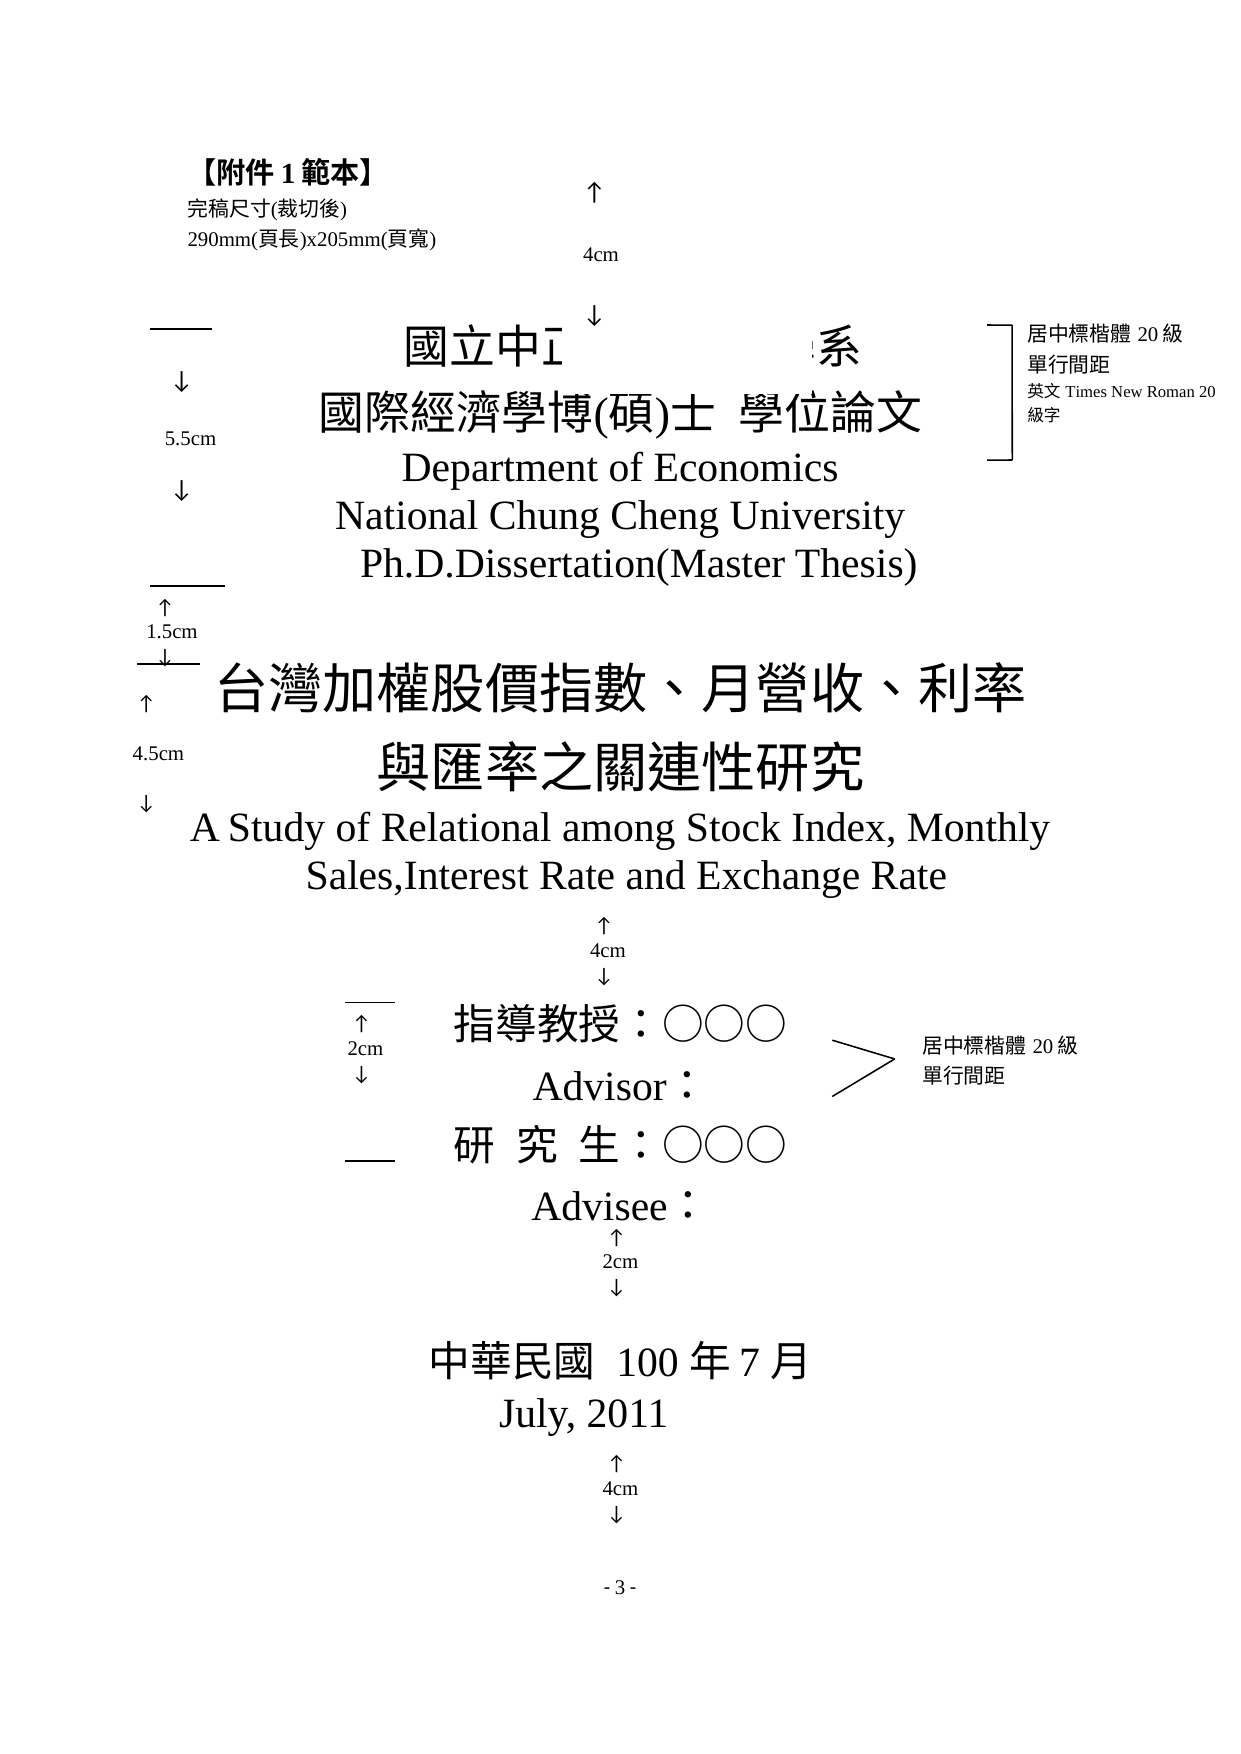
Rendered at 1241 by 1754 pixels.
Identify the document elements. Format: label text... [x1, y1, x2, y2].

text 4.5cm [127, 741, 197, 789]
text ↓ [146, 643, 216, 669]
text ↑ [590, 913, 660, 938]
text 中華民國 100 年7 月 [187, 1281, 1053, 1389]
text ↓ [602, 1500, 672, 1526]
text 290mm(頁長)x205mm(頁寬) [187, 222, 562, 253]
text ↓ [577, 298, 797, 329]
text July, 2011 [187, 1389, 1053, 1437]
text 5.5cm [164, 425, 247, 473]
text 研 究 生：○○○ Advisee： [187, 1112, 1053, 1385]
text ↑ [127, 690, 197, 741]
text A Study of Relational among Stock Index, Monthly Sales,Interest Rate and Exchange Rate [187, 803, 1053, 899]
text 指導教授：○○○ Advisor： [187, 991, 1053, 1228]
text 4cm [602, 1476, 672, 1500]
text 2cm [602, 1249, 672, 1273]
text ↓ [347, 1060, 417, 1085]
text 【附件1範本】 [187, 150, 1053, 394]
text ↓ [127, 789, 197, 815]
text ↓ [164, 364, 247, 425]
text 2cm [347, 1036, 417, 1060]
text [812, 192, 1053, 222]
text ↓ [590, 962, 660, 988]
text ↑ [602, 1451, 672, 1476]
text ↑ [577, 176, 797, 237]
text ↑ [602, 1224, 672, 1249]
text ↓ [164, 473, 247, 504]
text 1.5cm [146, 619, 216, 643]
text [587, 1443, 687, 1564]
text ↑ [146, 594, 216, 619]
text ↓ [602, 1273, 672, 1299]
text 國立中正大學經濟學系 國際經濟學博(碩)士 學位論文 Department of Economics National Chung Cheng University Ph.D.Dissertation(Master Thesis) [149, 310, 1053, 587]
text [812, 222, 1053, 253]
text 4cm [577, 237, 797, 298]
text 完稿尺寸(裁切後) [187, 192, 562, 222]
text 4cm [590, 938, 660, 962]
text 台灣加權股價指數、月營收、利率 與匯率之關連性研究 [112, 646, 1053, 889]
text ↑ [347, 1010, 417, 1036]
